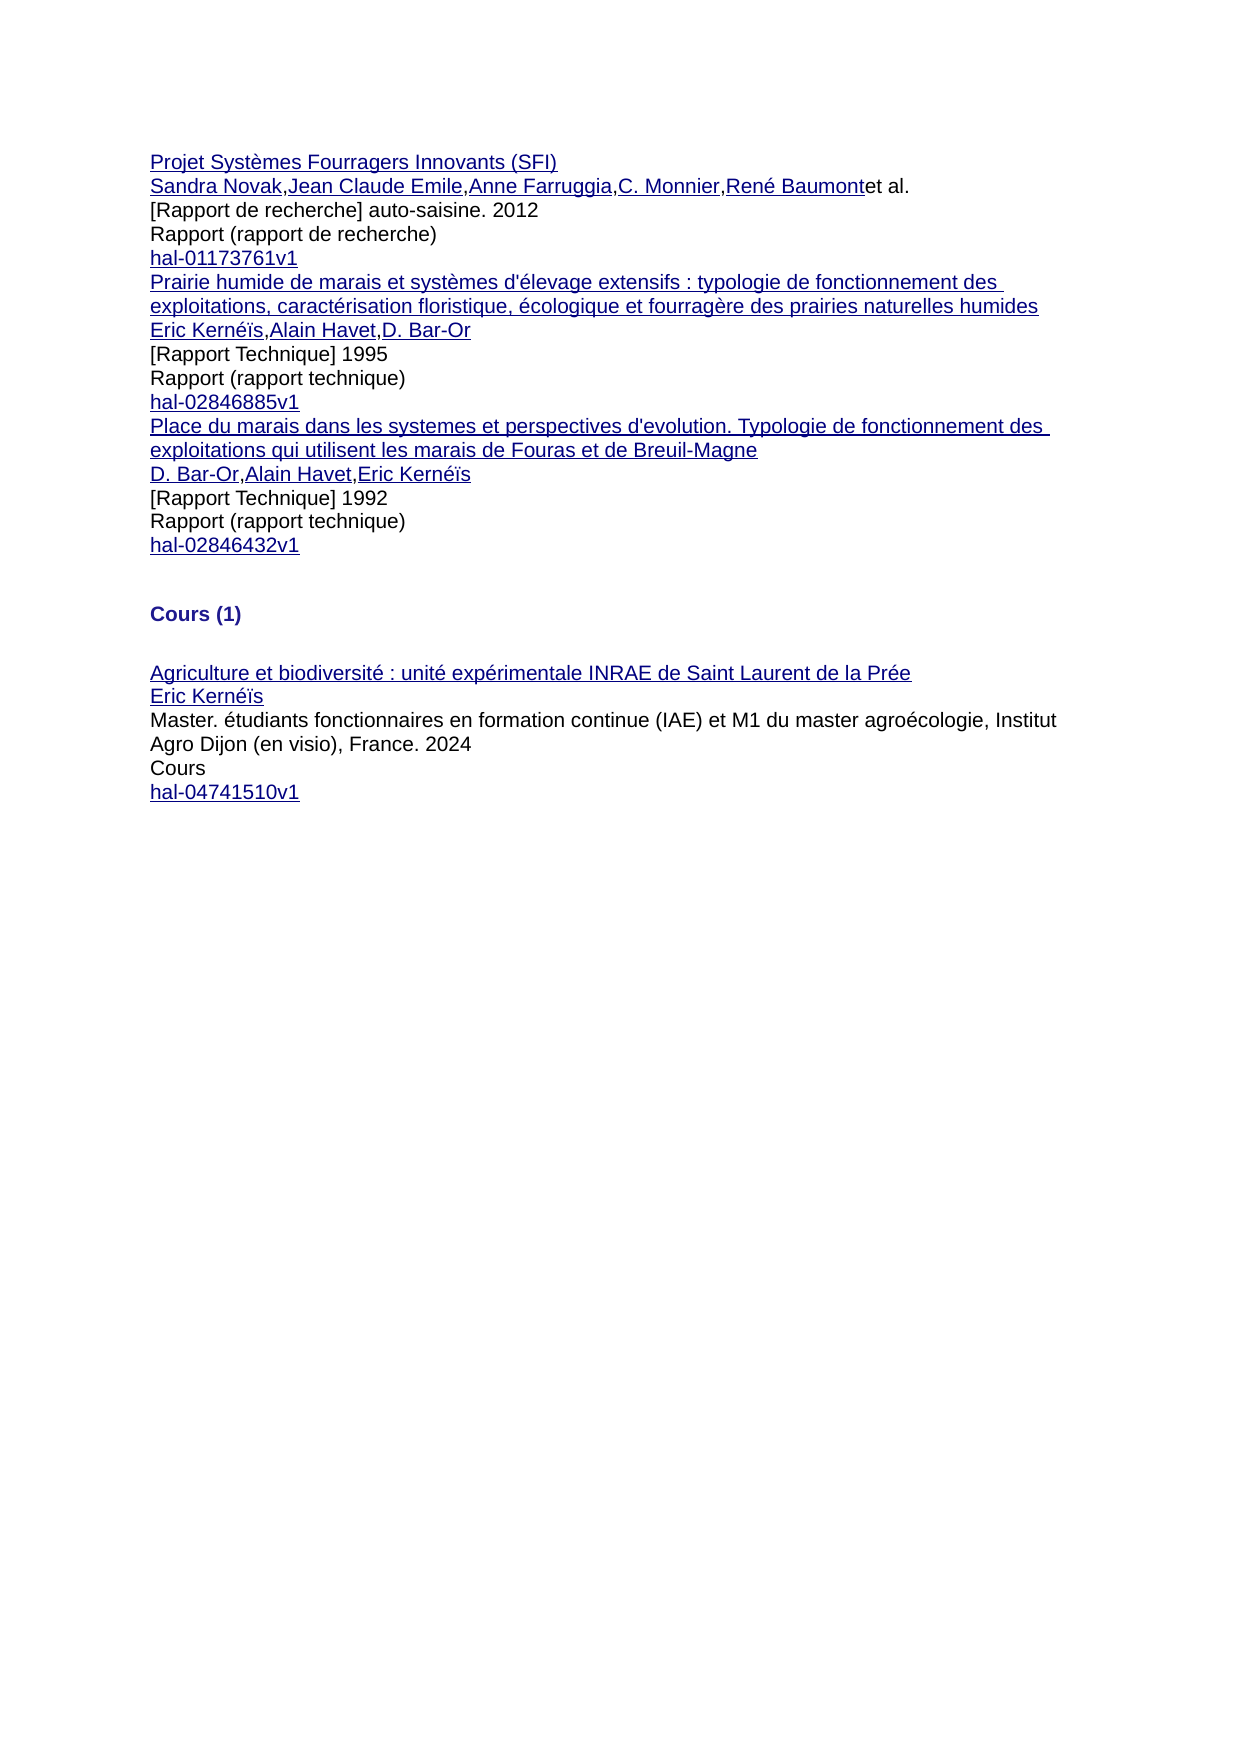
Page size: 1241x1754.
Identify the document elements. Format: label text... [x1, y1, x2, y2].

table_cell Projet Systèmes Fourragers Innovants (SFI) Sandra Novak,Jean Claude Emile,Anne Farruggia,C. Monnier,René Baumontet al. [Rapport de recherche] auto-saisine. 2012 Rapport (rapport de recherche) hal-01173761v1 [150, 150, 1090, 270]
table_cell Prairie humide de marais et systèmes d'élevage extensifs : typologie de fonctionnement des exploitations, caractérisation floristique, écologique et fourragère des prairies naturelles humides Eric Kernéïs,Alain Havet,D. Bar-Or [Rapport Technique] 1995 Rapport (rapport technique) hal-02846885v1 [150, 270, 1090, 413]
table_cell Place du marais dans les systemes et perspectives d'evolution. Typologie de fonctionnement des exploitations qui utilisent les marais de Fouras et de Breuil-Magne D. Bar-Or,Alain Havet,Eric Kernéïs [Rapport Technique] 1992 Rapport (rapport technique) hal-02846432v1 [150, 414, 1090, 557]
subtitle Cours (1) [150, 602, 1090, 626]
table_header Agriculture et biodiversité : unité expérimentale INRAE de Saint Laurent de la Prée Eric Kernéïs Master. étudiants fonctionnaires en formation continue (IAE) et M1 du master agroécologie, Institut Agro Dijon (en visio), France. 2024 Cours hal-04741510v1 [150, 660, 1090, 804]
